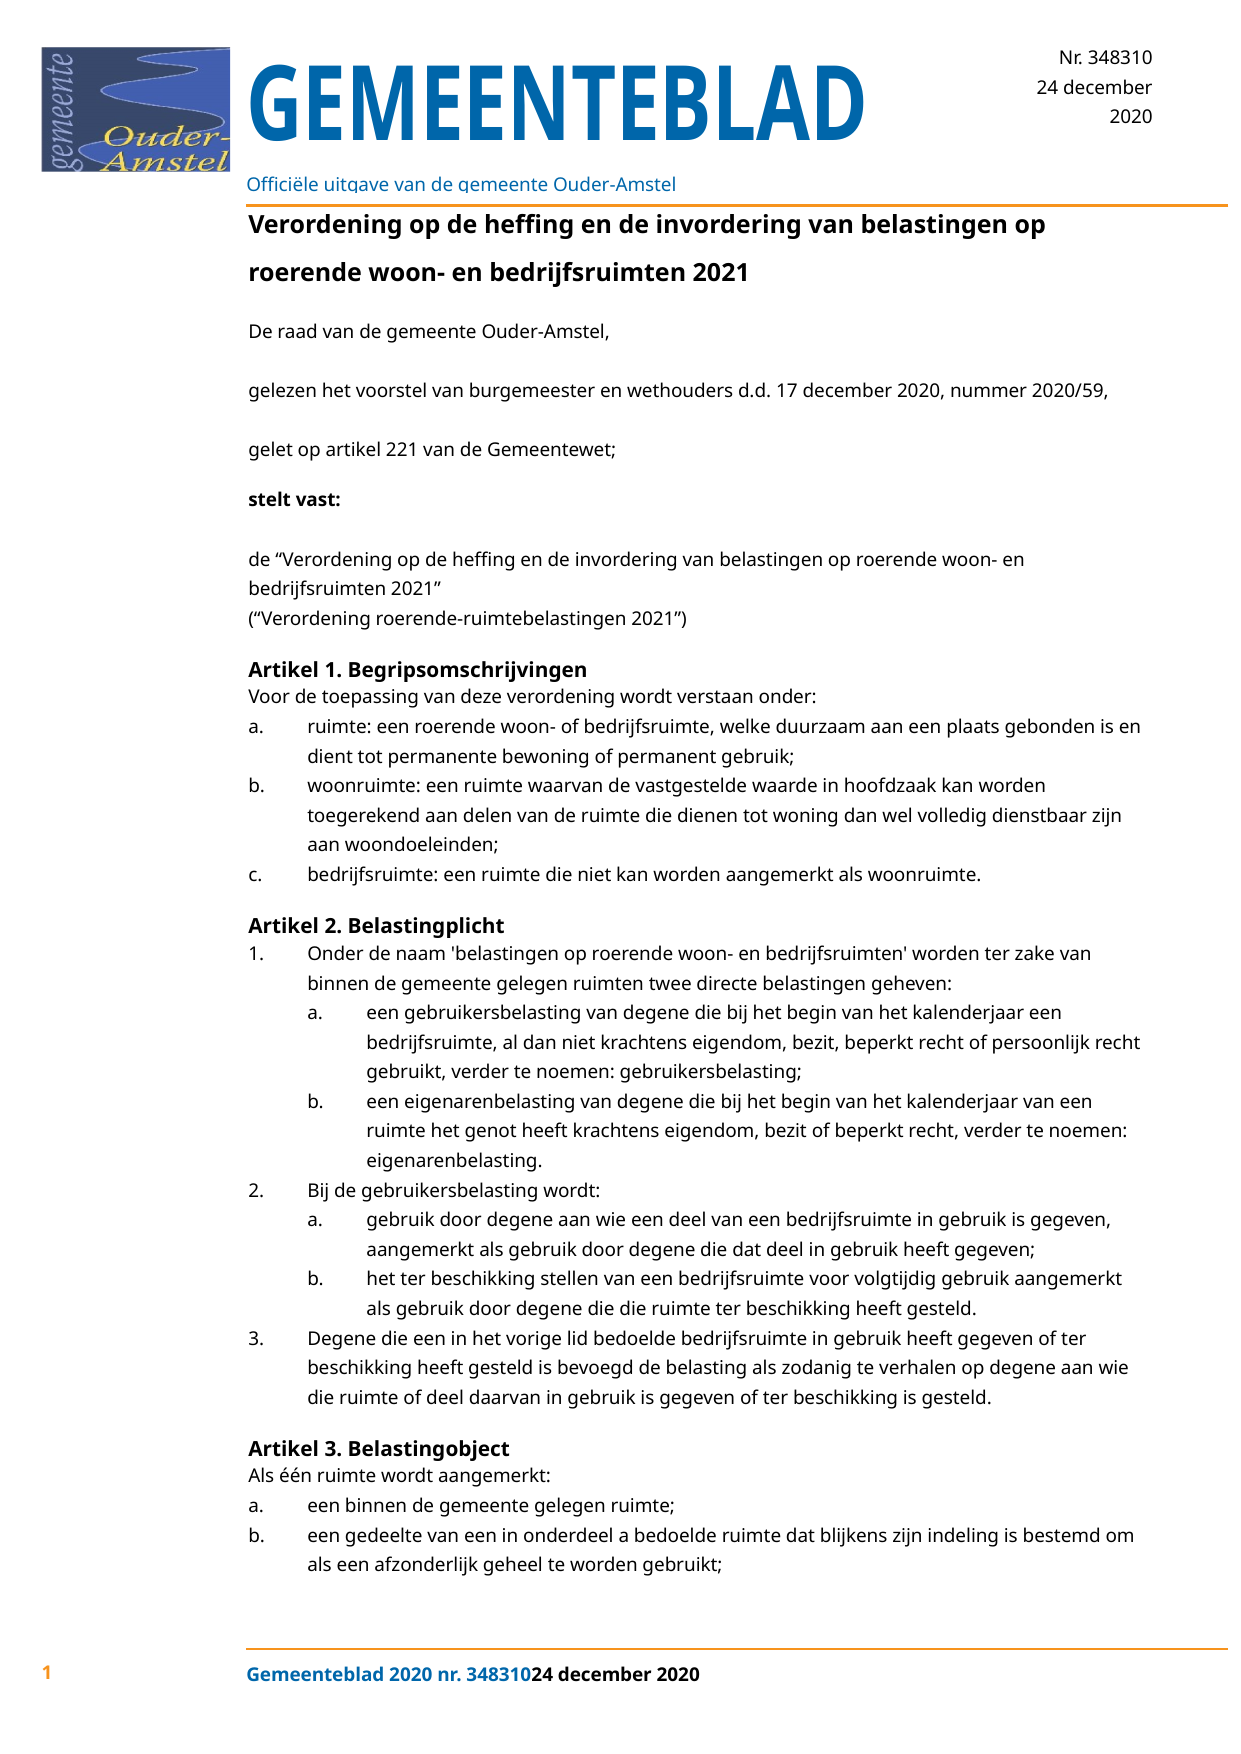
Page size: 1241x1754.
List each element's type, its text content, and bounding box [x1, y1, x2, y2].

list het ter beschikking stellen van een bedrijfsruimte voor volgtijdig gebruik aangemerkt als gebruik door degene die die ruimte ter beschikking heeft gesteld. [307, 1266, 1152, 1321]
text Als één ruimte wordt aangemerkt: [248, 1463, 1152, 1488]
text gelezen het voorstel van burgemeester en wethouders d.d. 17 december 2020, nummer 2020/59, [248, 377, 1152, 403]
text Verordening op de heffing en de invordering van belastingen op roerende woon- en bedrijfsruimten 2021 [248, 207, 1152, 288]
list een binnen de gemeente gelegen ruimte; [248, 1492, 1152, 1518]
picture [41, 47, 231, 172]
list woonruimte: een ruimte waarvan de vastgestelde waarde in hoofdzaak kan worden toegerekend aan delen van de ruimte die dienen tot woning dan wel volledig dienstbaar zijn aan woondoeleinden; [248, 772, 1152, 857]
list gebruik door degene aan wie een deel van een bedrijfsruimte in gebruik is gegeven, aangemerkt als gebruik door degene die dat deel in gebruik heeft gegeven; [307, 1206, 1152, 1262]
text de “Verordening op de heffing en de invordering van belastingen op roerende woon- en bedrijfsruimten 2021” [248, 546, 1152, 601]
list Bij de gebruikersbelasting wordt: [248, 1177, 1152, 1202]
list Degene die een in het vorige lid bedoelde bedrijfsruimte in gebruik heeft gegeven of ter beschikking heeft gesteld is bevoegd de belasting als zodanig te verhalen op degene aan wie die ruimte of deel daarvan in gebruik is gegeven of ter beschikking is gesteld. [248, 1325, 1152, 1409]
list een eigenarenbelasting van degene die bij het begin van het kalenderjaar van een ruimte het genot heeft krachtens eigendom, bezit of beperkt recht, verder te noemen: eigenarenbelasting. [307, 1088, 1152, 1173]
text Artikel 1. Begripsomschrijvingen [248, 655, 1152, 684]
text Artikel 2. Belastingplicht [248, 912, 1152, 940]
text gelet op artikel 221 van de Gemeentewet; [248, 436, 1152, 462]
text stelt vast: [248, 487, 1152, 512]
list Onder de naam 'belastingen op roerende woon- en bedrijfsruimten' worden ter zake van binnen de gemeente gelegen ruimten twee directe belastingen geheven: [248, 940, 1152, 995]
text Artikel 3. Belastingobject [248, 1434, 1152, 1463]
list ruimte: een roerende woon- of bedrijfsruimte, welke duurzaam aan een plaats gebonden is en dient tot permanente bewoning of permanent gebruik; [248, 713, 1152, 769]
list een gebruikersbelasting van degene die bij het begin van het kalenderjaar een bedrijfsruimte, al dan niet krachtens eigendom, bezit, beperkt recht of persoonlijk recht gebruikt, verder te noemen: gebruikersbelasting; [307, 999, 1152, 1084]
text (“Verordening roerende-ruimtebelastingen 2021”) [248, 605, 1152, 631]
list bedrijfsruimte: een ruimte die niet kan worden aangemerkt als woonruimte. [248, 861, 1152, 887]
text De raad van de gemeente Ouder-Amstel, [248, 318, 1152, 344]
text Voor de toepassing van deze verordening wordt verstaan onder: [248, 684, 1152, 709]
list een gedeelte van een in onderdeel a bedoelde ruimte dat blijkens zijn indeling is bestemd om als een afzonderlijk geheel te worden gebruikt; [248, 1522, 1152, 1577]
